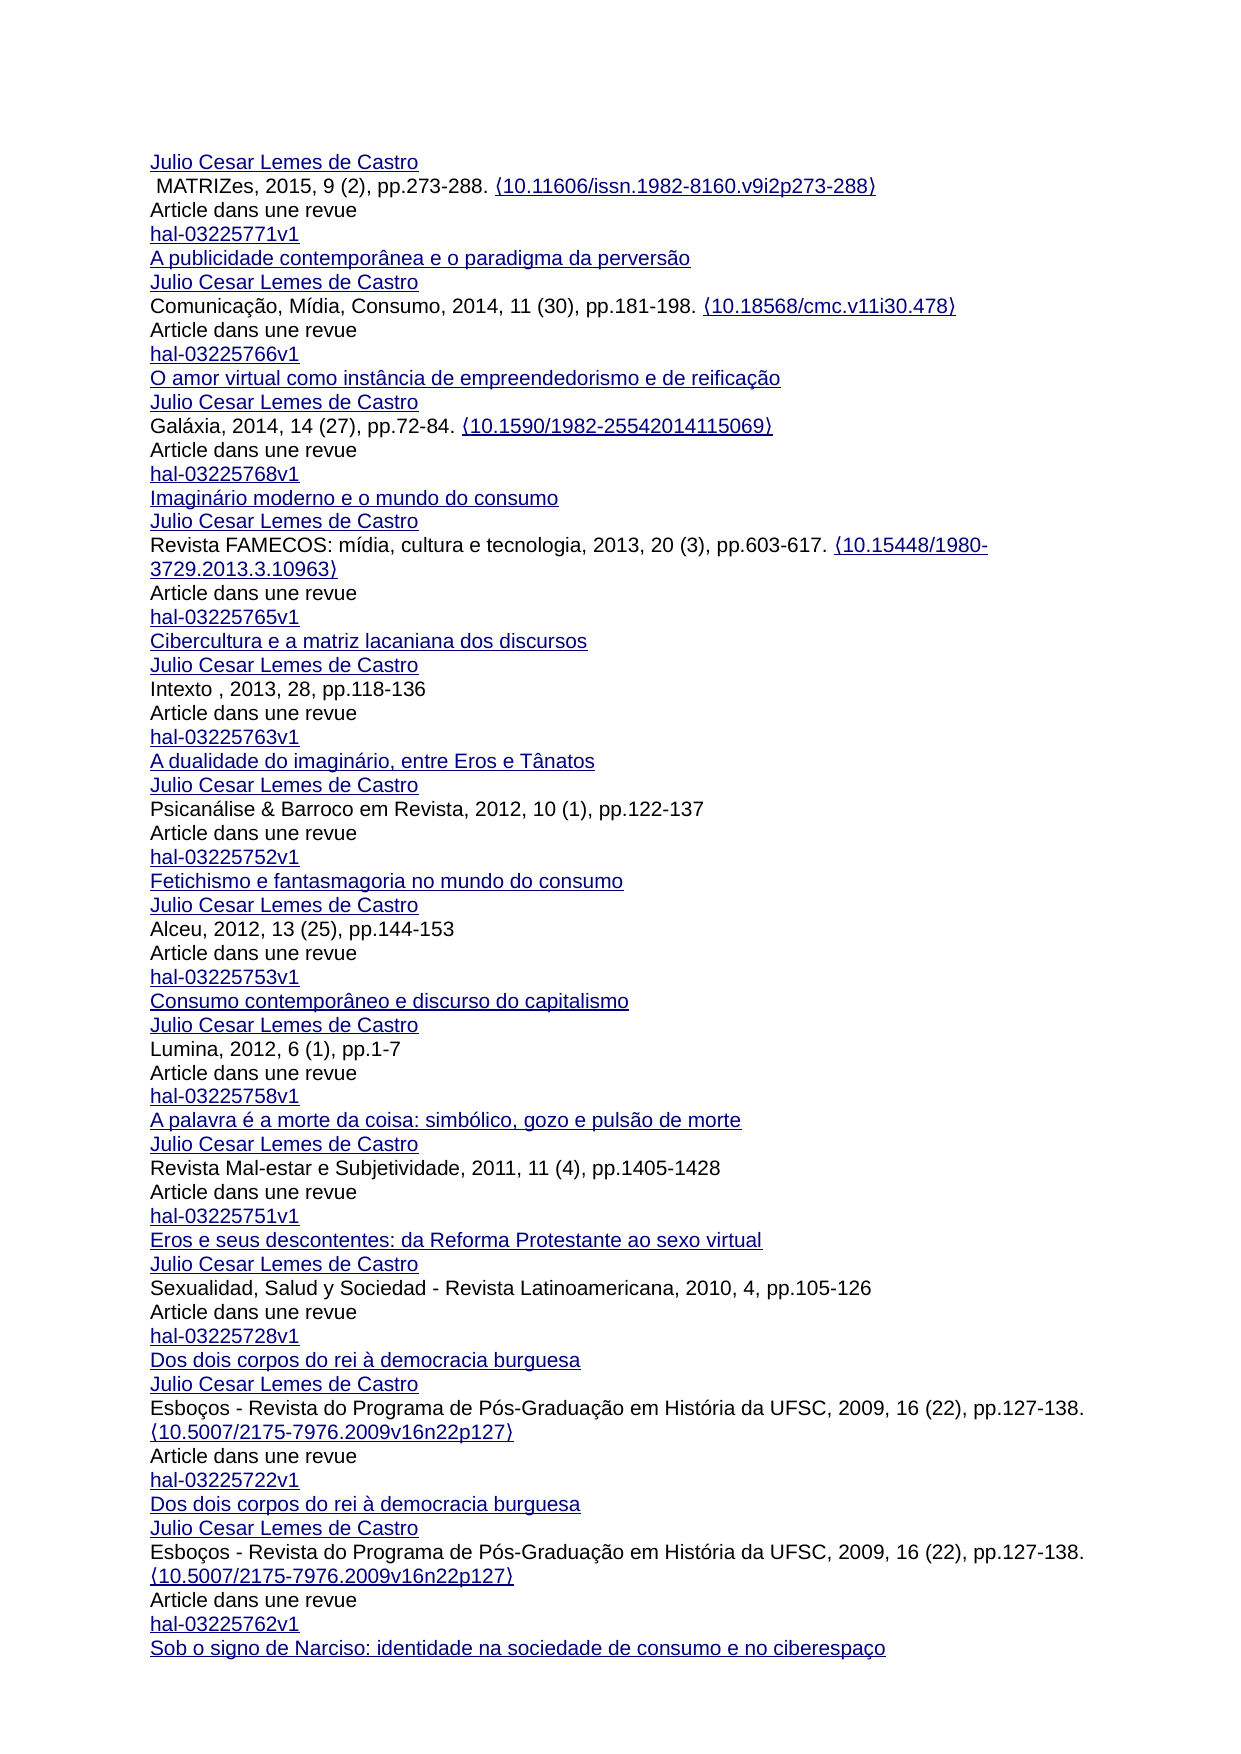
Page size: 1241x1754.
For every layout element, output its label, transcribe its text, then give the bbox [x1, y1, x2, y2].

table_cell Julio Cesar Lemes de Castro MATRIZes, 2015, 9 (2), pp.273-288. ⟨10.11606/issn.1982-8160.v9i2p273-288⟩ Article dans une revue hal-03225771v1 [150, 150, 1090, 246]
table_cell Eros e seus descontentes: da Reforma Protestante ao sexo virtual Julio Cesar Lemes de Castro Sexualidad, Salud y Sociedad - Revista Latinoamericana, 2010, 4, pp.105-126 Article dans une revue hal-03225728v1 [150, 1228, 1090, 1348]
table_cell A publicidade contemporânea e o paradigma da perversão Julio Cesar Lemes de Castro Comunicação, Mídia, Consumo, 2014, 11 (30), pp.181-198. ⟨10.18568/cmc.v11i30.478⟩ Article dans une revue hal-03225766v1 [150, 246, 1090, 366]
table_cell Imaginário moderno e o mundo do consumo Julio Cesar Lemes de Castro Revista FAMECOS: mídia, cultura e tecnologia, 2013, 20 (3), pp.603-617. ⟨10.15448/1980-3729.2013.3.10963⟩ Article dans une revue hal-03225765v1 [150, 485, 1090, 629]
table_cell A dualidade do imaginário, entre Eros e Tânatos Julio Cesar Lemes de Castro Psicanálise & Barroco em Revista, 2012, 10 (1), pp.122-137 Article dans une revue hal-03225752v1 [150, 749, 1090, 869]
table_cell Dos dois corpos do rei à democracia burguesa Julio Cesar Lemes de Castro Esboços - Revista do Programa de Pós-Graduação em História da UFSC, 2009, 16 (22), pp.127-138. ⟨10.5007/2175-7976.2009v16n22p127⟩ Article dans une revue hal-03225762v1 [150, 1492, 1090, 1635]
table_cell Consumo contemporâneo e discurso do capitalismo Julio Cesar Lemes de Castro Lumina, 2012, 6 (1), pp.1-7 Article dans une revue hal-03225758v1 [150, 989, 1090, 1108]
table_cell A palavra é a morte da coisa: simbólico, gozo e pulsão de morte Julio Cesar Lemes de Castro Revista Mal-estar e Subjetividade, 2011, 11 (4), pp.1405-1428 Article dans une revue hal-03225751v1 [150, 1108, 1090, 1228]
table_cell Fetichismo e fantasmagoria no mundo do consumo Julio Cesar Lemes de Castro Alceu, 2012, 13 (25), pp.144-153 Article dans une revue hal-03225753v1 [150, 869, 1090, 988]
table_cell O amor virtual como instância de empreendedorismo e de reificação Julio Cesar Lemes de Castro Galáxia, 2014, 14 (27), pp.72-84. ⟨10.1590/1982-25542014115069⟩ Article dans une revue hal-03225768v1 [150, 366, 1090, 485]
table_cell Sob o signo de Narciso: identidade na sociedade de consumo e no ciberespaço [150, 1635, 1090, 1659]
table_cell Cibercultura e a matriz lacaniana dos discursos Julio Cesar Lemes de Castro Intexto , 2013, 28, pp.118-136 Article dans une revue hal-03225763v1 [150, 629, 1090, 749]
table_cell Dos dois corpos do rei à democracia burguesa Julio Cesar Lemes de Castro Esboços - Revista do Programa de Pós-Graduação em História da UFSC, 2009, 16 (22), pp.127-138. ⟨10.5007/2175-7976.2009v16n22p127⟩ Article dans une revue hal-03225722v1 [150, 1348, 1090, 1492]
